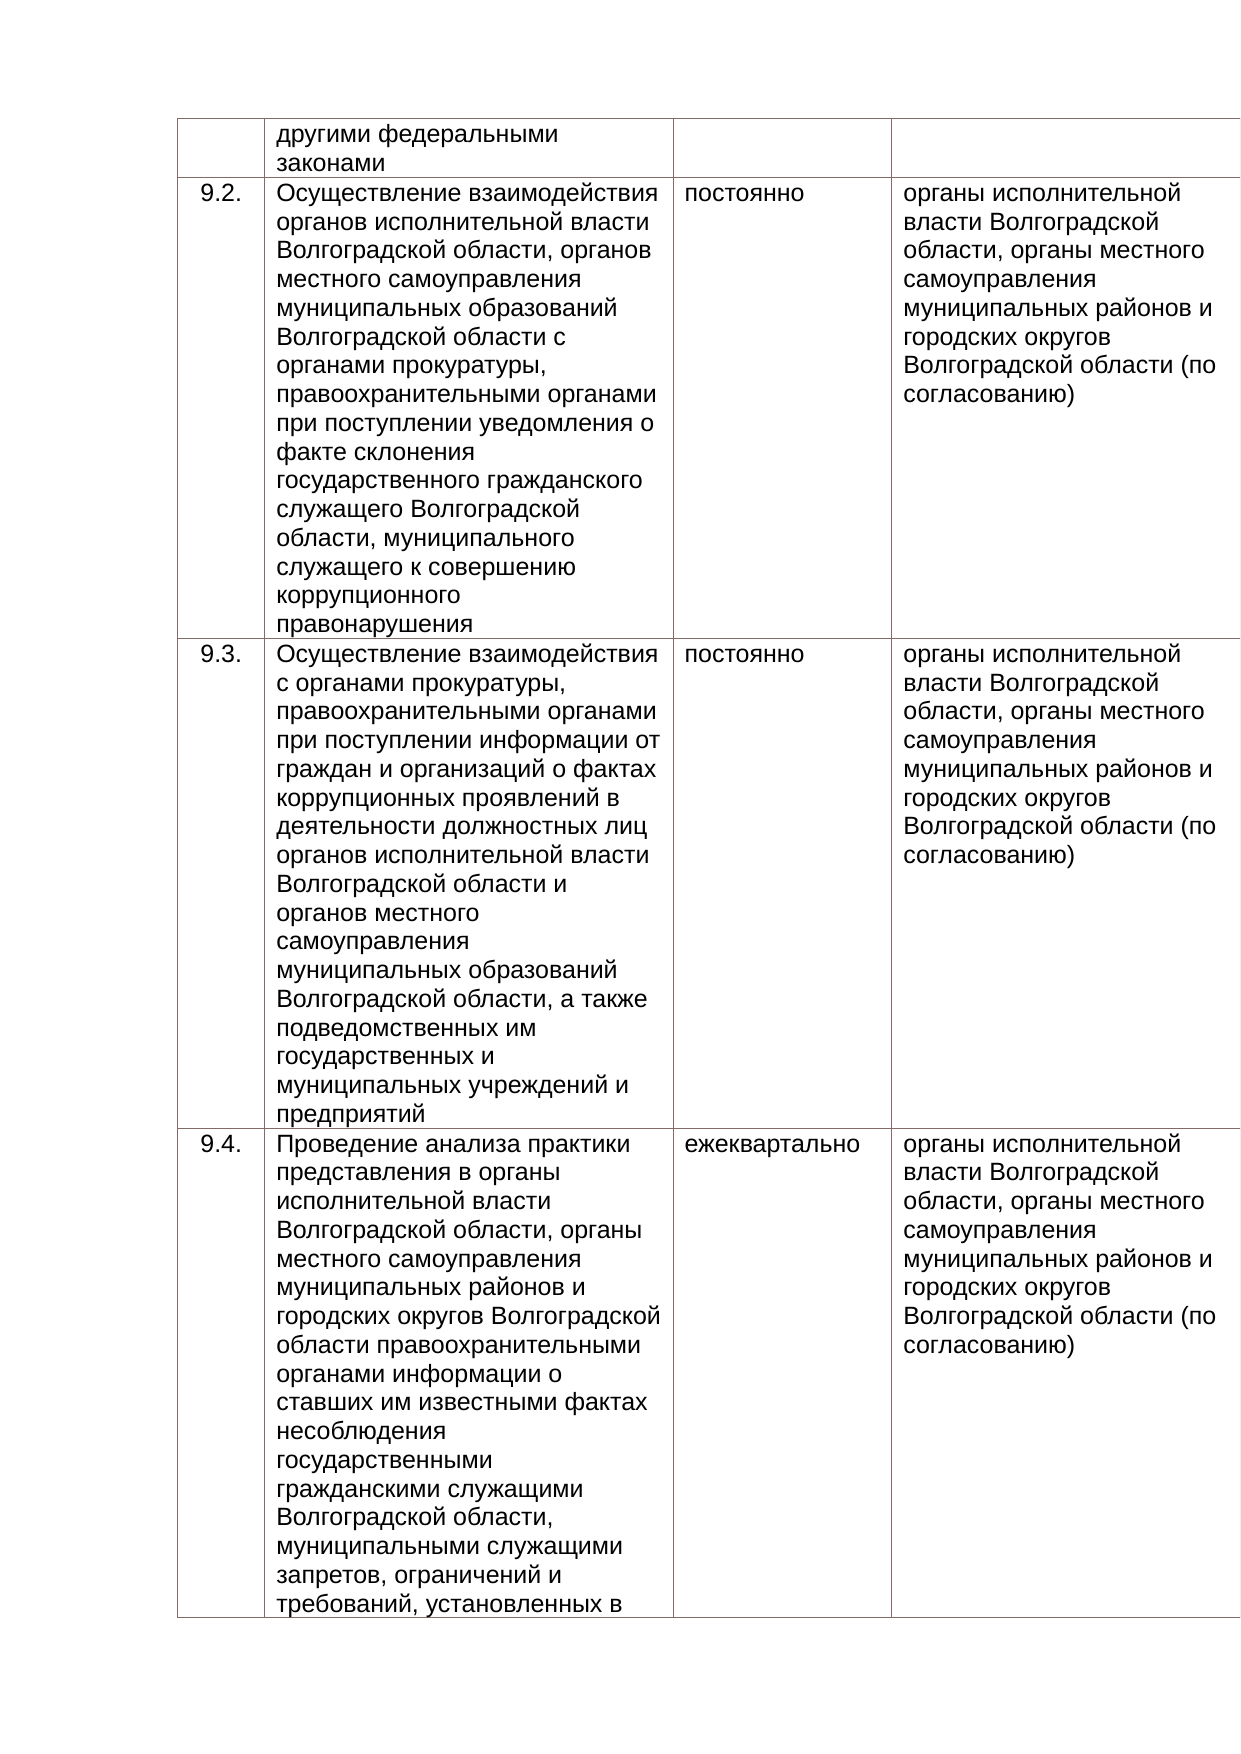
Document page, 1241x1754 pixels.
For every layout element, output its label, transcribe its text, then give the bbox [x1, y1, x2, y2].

table_cell 9.4. [178, 1129, 264, 1617]
table_cell 9.3. [178, 639, 264, 1127]
table_cell органы исполнительной власти Волгоградской области, органы местного самоуправления муниципальных районов и городских округов Волгоградской области (по согласованию) [892, 178, 1240, 638]
table_cell Осуществление взаимодействия органов исполнительной власти Волгоградской области, органов местного самоуправления муниципальных образований Волгоградской области с органами прокуратуры, правоохранительными органами при поступлении уведомления о факте склонения государственного гражданского служащего Волгоградской области, муниципального служащего к совершению коррупционного правонарушения [265, 178, 673, 638]
table_cell органы исполнительной власти Волгоградской области, органы местного самоуправления муниципальных районов и городских округов Волгоградской области (по согласованию) [892, 639, 1240, 1127]
table_cell ежеквартально [674, 1129, 891, 1617]
table_cell другими федеральными законами [265, 119, 673, 177]
table_cell органы исполнительной власти Волгоградской области, органы местного самоуправления муниципальных районов и городских округов Волгоградской области (по согласованию) [892, 1129, 1240, 1617]
table_cell Осуществление взаимодействия с органами прокуратуры, правоохранительными органами при поступлении информации от граждан и организаций о фактах коррупционных проявлений в деятельности должностных лиц органов исполнительной власти Волгоградской области и органов местного самоуправления муниципальных образований Волгоградской области, а также подведомственных им государственных и муниципальных учреждений и предприятий [265, 639, 673, 1127]
table_cell постоянно [674, 639, 891, 1127]
table_cell постоянно [674, 178, 891, 638]
table_cell [892, 119, 1240, 177]
table_cell 9.2. [178, 178, 264, 638]
table_cell Проведение анализа практики представления в органы исполнительной власти Волгоградской области, органы местного самоуправления муниципальных районов и городских округов Волгоградской области правоохранительными органами информации о ставших им известными фактах несоблюдения государственными гражданскими служащими Волгоградской области, муниципальными служащими запретов, ограничений и требований, установленных в [265, 1129, 673, 1617]
table_cell [178, 119, 264, 177]
table_cell [674, 119, 891, 177]
